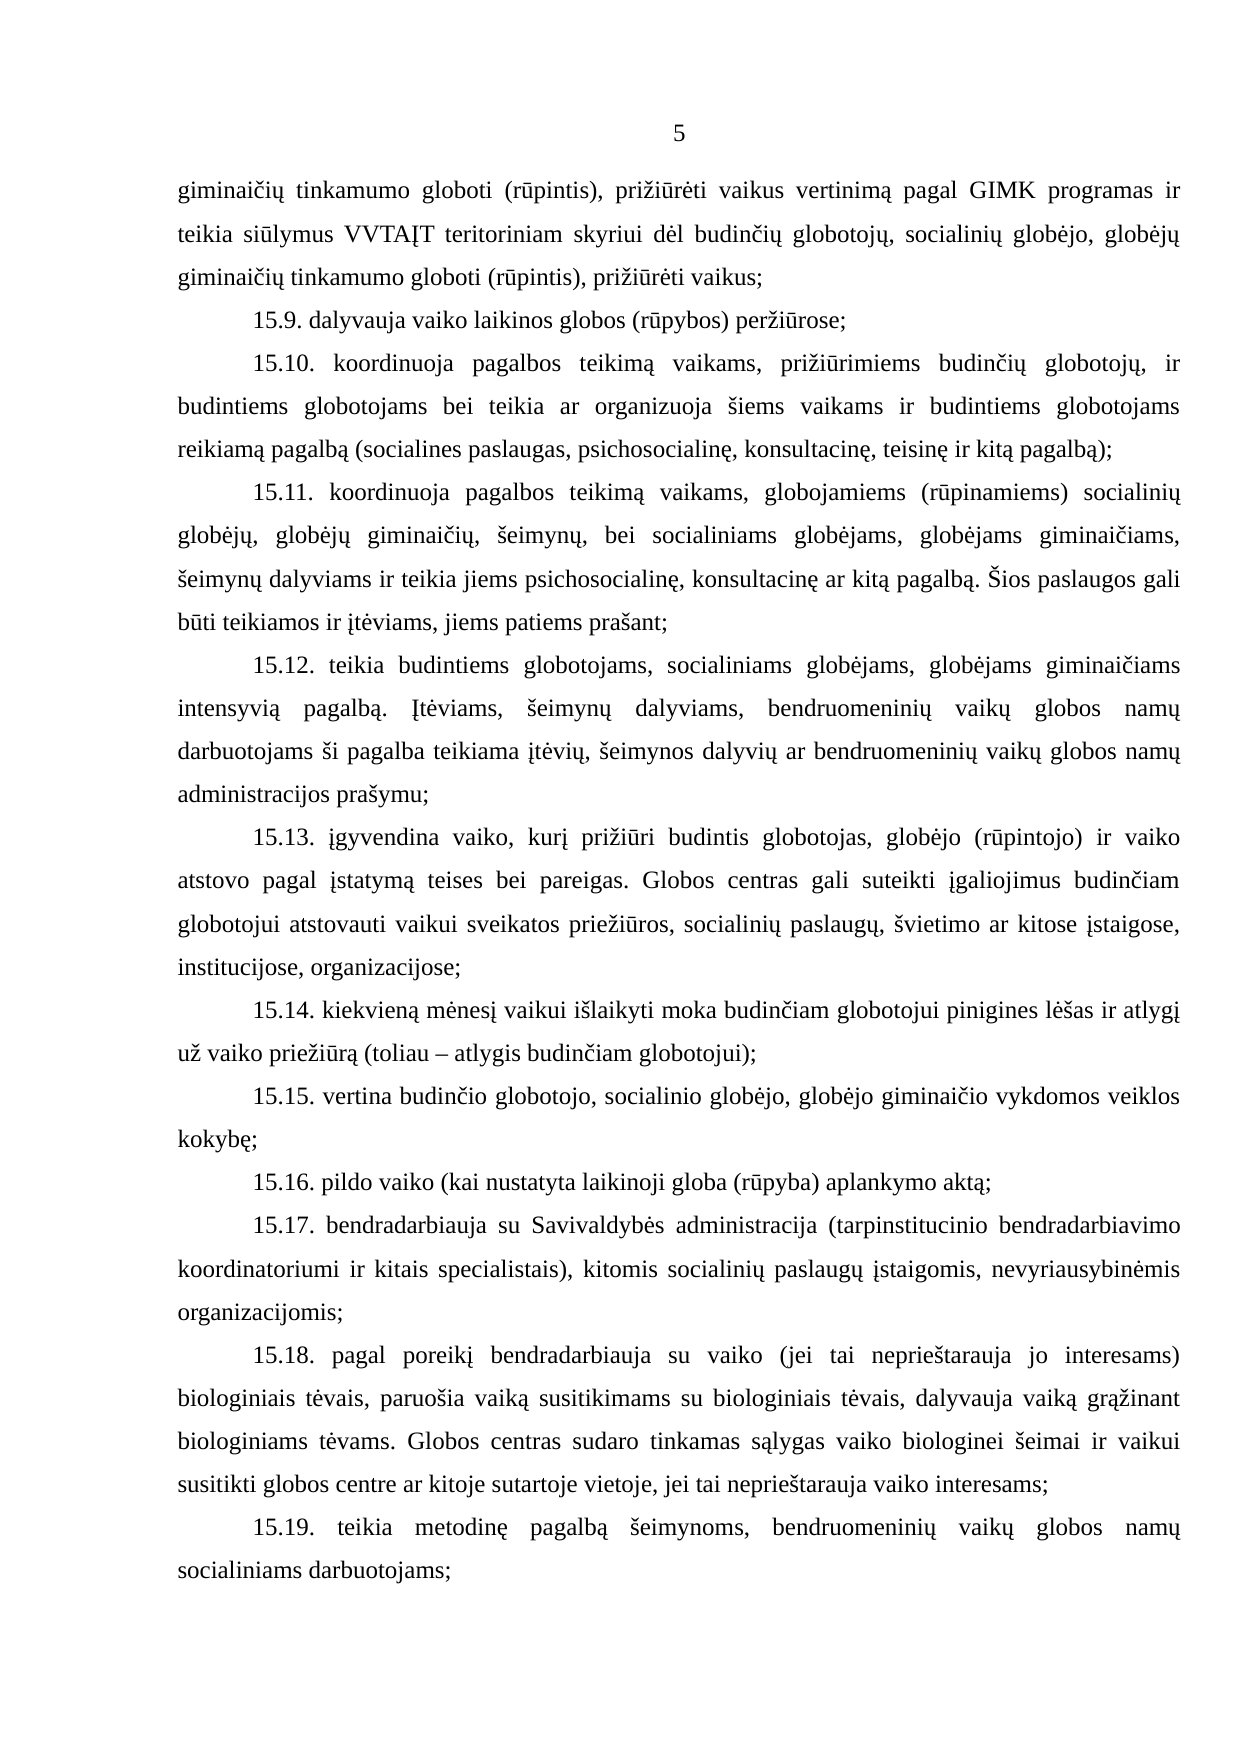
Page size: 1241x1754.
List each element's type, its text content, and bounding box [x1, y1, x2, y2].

text 15.15. vertina budinčio globotojo, socialinio globėjo, globėjo giminaičio vykdomos veiklos kokybę; [177, 1081, 1181, 1153]
text 15.13. įgyvendina vaiko, kurį prižiūri budintis globotojas, globėjo (rūpintojo) ir vaiko atstovo pagal įstatymą teises bei pareigas. Globos centras gali suteikti įgaliojimus budinčiam globotojui atstovauti vaikui sveikatos priežiūros, socialinių paslaugų, švietimo ar kitose įstaigose, institucijose, organizacijose; [177, 822, 1181, 981]
text 15.19. teikia metodinę pagalbą šeimynoms, bendruomeninių vaikų globos namų socialiniams darbuotojams; [177, 1512, 1181, 1584]
text 15.14. kiekvieną mėnesį vaikui išlaikyti moka budinčiam globotojui pinigines lėšas ir atlygį už vaiko priežiūrą (toliau – atlygis budinčiam globotojui); [177, 995, 1181, 1067]
text 15.9. dalyvauja vaiko laikinos globos (rūpybos) peržiūrose; [177, 305, 1181, 334]
text 15.16. pildo vaiko (kai nustatyta laikinoji globa (rūpyba) aplankymo aktą; [177, 1167, 1181, 1196]
text 15.18. pagal poreikį bendradarbiauja su vaiko (jei tai neprieštarauja jo interesams) biologiniais tėvais, paruošia vaiką susitikimams su biologiniais tėvais, dalyvauja vaiką grąžinant biologiniams tėvams. Globos centras sudaro tinkamas sąlygas vaiko biologinei šeimai ir vaikui susitikti globos centre ar kitoje sutartoje vietoje, jei tai neprieštarauja vaiko interesams; [177, 1340, 1181, 1498]
text 15.11. koordinuoja pagalbos teikimą vaikams, globojamiems (rūpinamiems) socialinių globėjų, globėjų giminaičių, šeimynų, bei socialiniams globėjams, globėjams giminaičiams, šeimynų dalyviams ir teikia jiems psichosocialinę, konsultacinę ar kitą pagalbą. Šios paslaugos gali būti teikiamos ir įtėviams, jiems patiems prašant; [177, 477, 1181, 636]
text giminaičių tinkamumo globoti (rūpintis), prižiūrėti vaikus vertinimą pagal GIMK programas ir teikia siūlymus VVTAĮT teritoriniam skyriui dėl budinčių globotojų, socialinių globėjo, globėjų giminaičių tinkamumo globoti (rūpintis), prižiūrėti vaikus; [177, 176, 1181, 291]
text 15.12. teikia budintiems globotojams, socialiniams globėjams, globėjams giminaičiams intensyvią pagalbą. Įtėviams, šeimynų dalyviams, bendruomeninių vaikų globos namų darbuotojams ši pagalba teikiama įtėvių, šeimynos dalyvių ar bendruomeninių vaikų globos namų administracijos prašymu; [177, 650, 1181, 808]
text 15.17. bendradarbiauja su Savivaldybės administracija (tarpinstitucinio bendradarbiavimo koordinatoriumi ir kitais specialistais), kitomis socialinių paslaugų įstaigomis, nevyriausybinėmis organizacijomis; [177, 1211, 1181, 1326]
text 15.10. koordinuoja pagalbos teikimą vaikams, prižiūrimiems budinčių globotojų, ir budintiems globotojams bei teikia ar organizuoja šiems vaikams ir budintiems globotojams reikiamą pagalbą (socialines paslaugas, psichosocialinę, konsultacinę, teisinę ir kitą pagalbą); [177, 348, 1181, 463]
